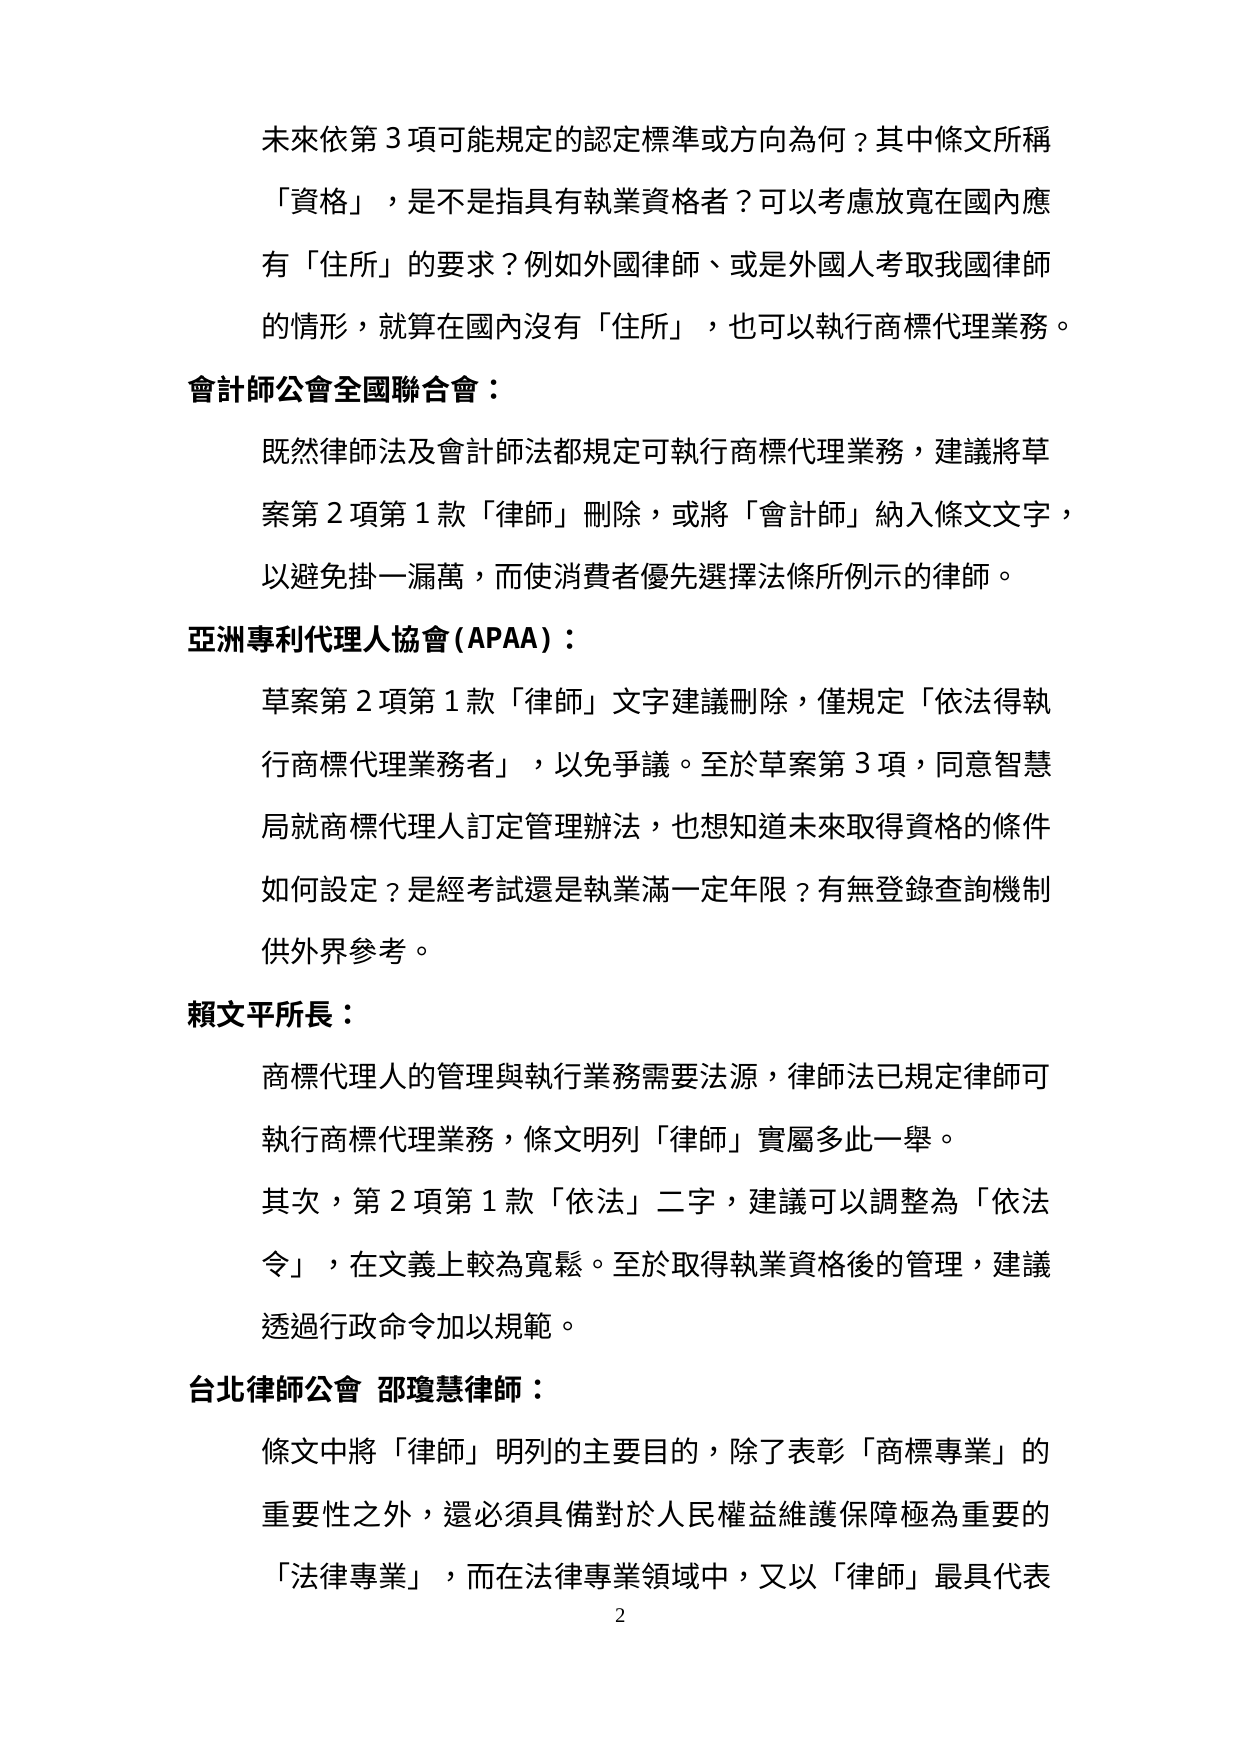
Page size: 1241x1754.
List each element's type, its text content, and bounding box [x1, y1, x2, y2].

text 台北律師公會 邵瓊慧律師： [187, 1346, 1053, 1408]
text 條文中將「律師」明列的主要目的，除了表彰「商標專業」的重要性之外，還必須具備對於人民權益維護保障極為重要的「法律專業」，而在法律專業領域中，又以「律師」最具代表 [261, 1408, 1053, 1596]
text 其次，第2項第1款「依法」二字，建議可以調整為「依法令」，在文義上較為寬鬆。至於取得執業資格後的管理，建議透過行政命令加以規範。 [261, 1158, 1053, 1346]
text 亞洲專利代理人協會(APAA)： [187, 596, 1053, 658]
text 賴文平所長： [187, 971, 1053, 1033]
text 草案第2項第1款「律師」文字建議刪除，僅規定「依法得執行商標代理業務者」，以免爭議。至於草案第3項，同意智慧局就商標代理人訂定管理辦法，也想知道未來取得資格的條件如何設定﹖是經考試還是執業滿一定年限﹖有無登錄查詢機制供外界參考。 [261, 658, 1053, 971]
text 再者，第2項第2款提到的「專業知識」，局裡是否可以透露未來依第3項可能規定的認定標準或方向為何﹖其中條文所稱「資格」，是不是指具有執業資格者？可以考慮放寬在國內應有「住所」的要求？例如外國律師、或是外國人考取我國律師的情形，就算在國內沒有「住所」，也可以執行商標代理業務。 [261, 96, 1053, 346]
text 既然律師法及會計師法都規定可執行商標代理業務，建議將草案第2項第1款「律師」刪除，或將「會計師」納入條文文字，以避免掛一漏萬，而使消費者優先選擇法條所例示的律師。 [261, 408, 1053, 596]
text 商標代理人的管理與執行業務需要法源，律師法已規定律師可執行商標代理業務，條文明列「律師」實屬多此一舉。 [261, 1033, 1053, 1158]
text 會計師公會全國聯合會： [187, 346, 1053, 408]
